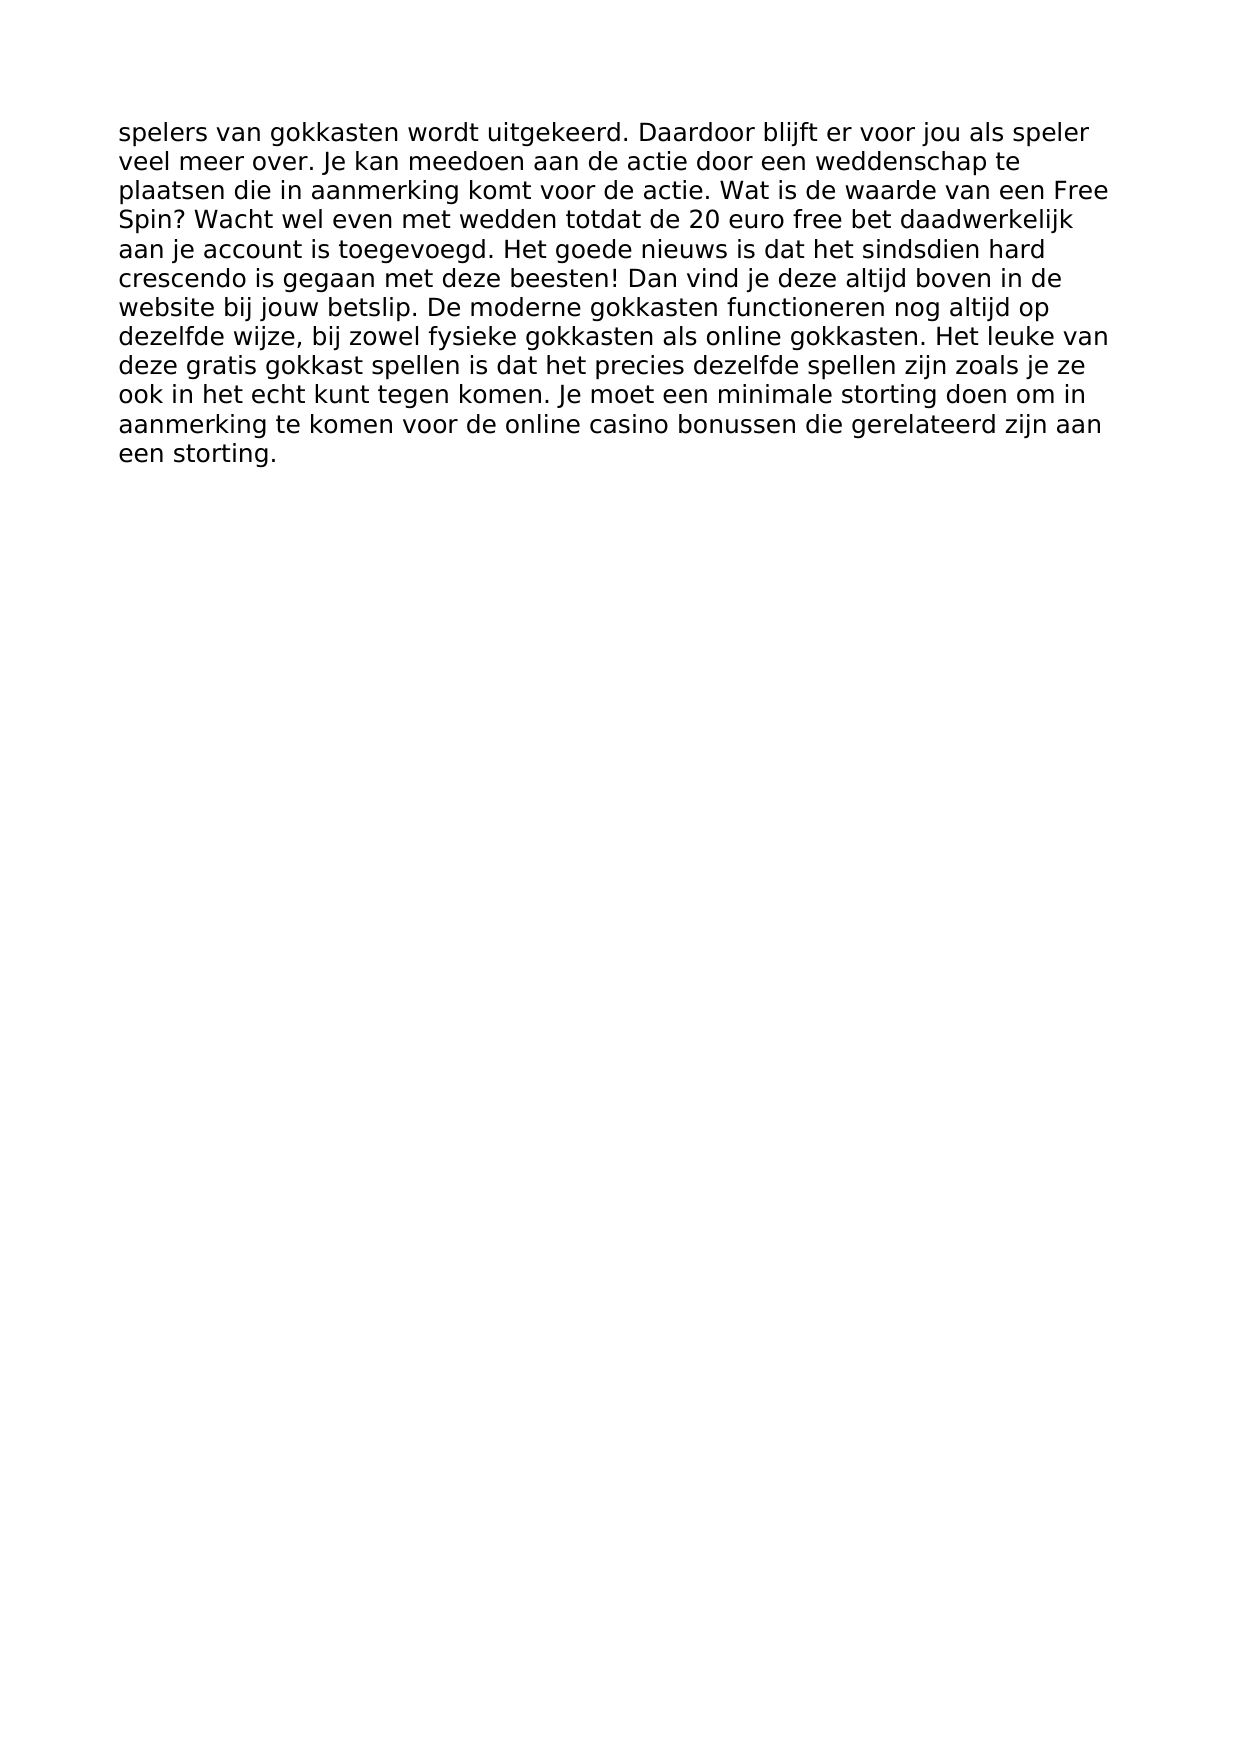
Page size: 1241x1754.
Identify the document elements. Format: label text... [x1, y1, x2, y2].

text spelers van gokkasten wordt uitgekeerd. Daardoor blijft er voor jou als speler veel meer over. Je kan meedoen aan de actie door een weddenschap te plaatsen die in aanmerking komt voor de actie. Wat is de waarde van een Free Spin? Wacht wel even met wedden totdat de 20 euro free bet daadwerkelijk aan je account is toegevoegd. Het goede nieuws is dat het sindsdien hard crescendo is gegaan met deze beesten! Dan vind je deze altijd boven in de website bij jouw betslip. De moderne gokkasten functioneren nog altijd op dezelfde wijze, bij zowel fysieke gokkasten als online gokkasten. Het leuke van deze gratis gokkast spellen is dat het precies dezelfde spellen zijn zoals je ze ook in het echt kunt tegen komen. Je moet een minimale storting doen om in aanmerking te komen voor de online casino bonussen die gerelateerd zijn aan een storting. [118, 118, 1122, 468]
